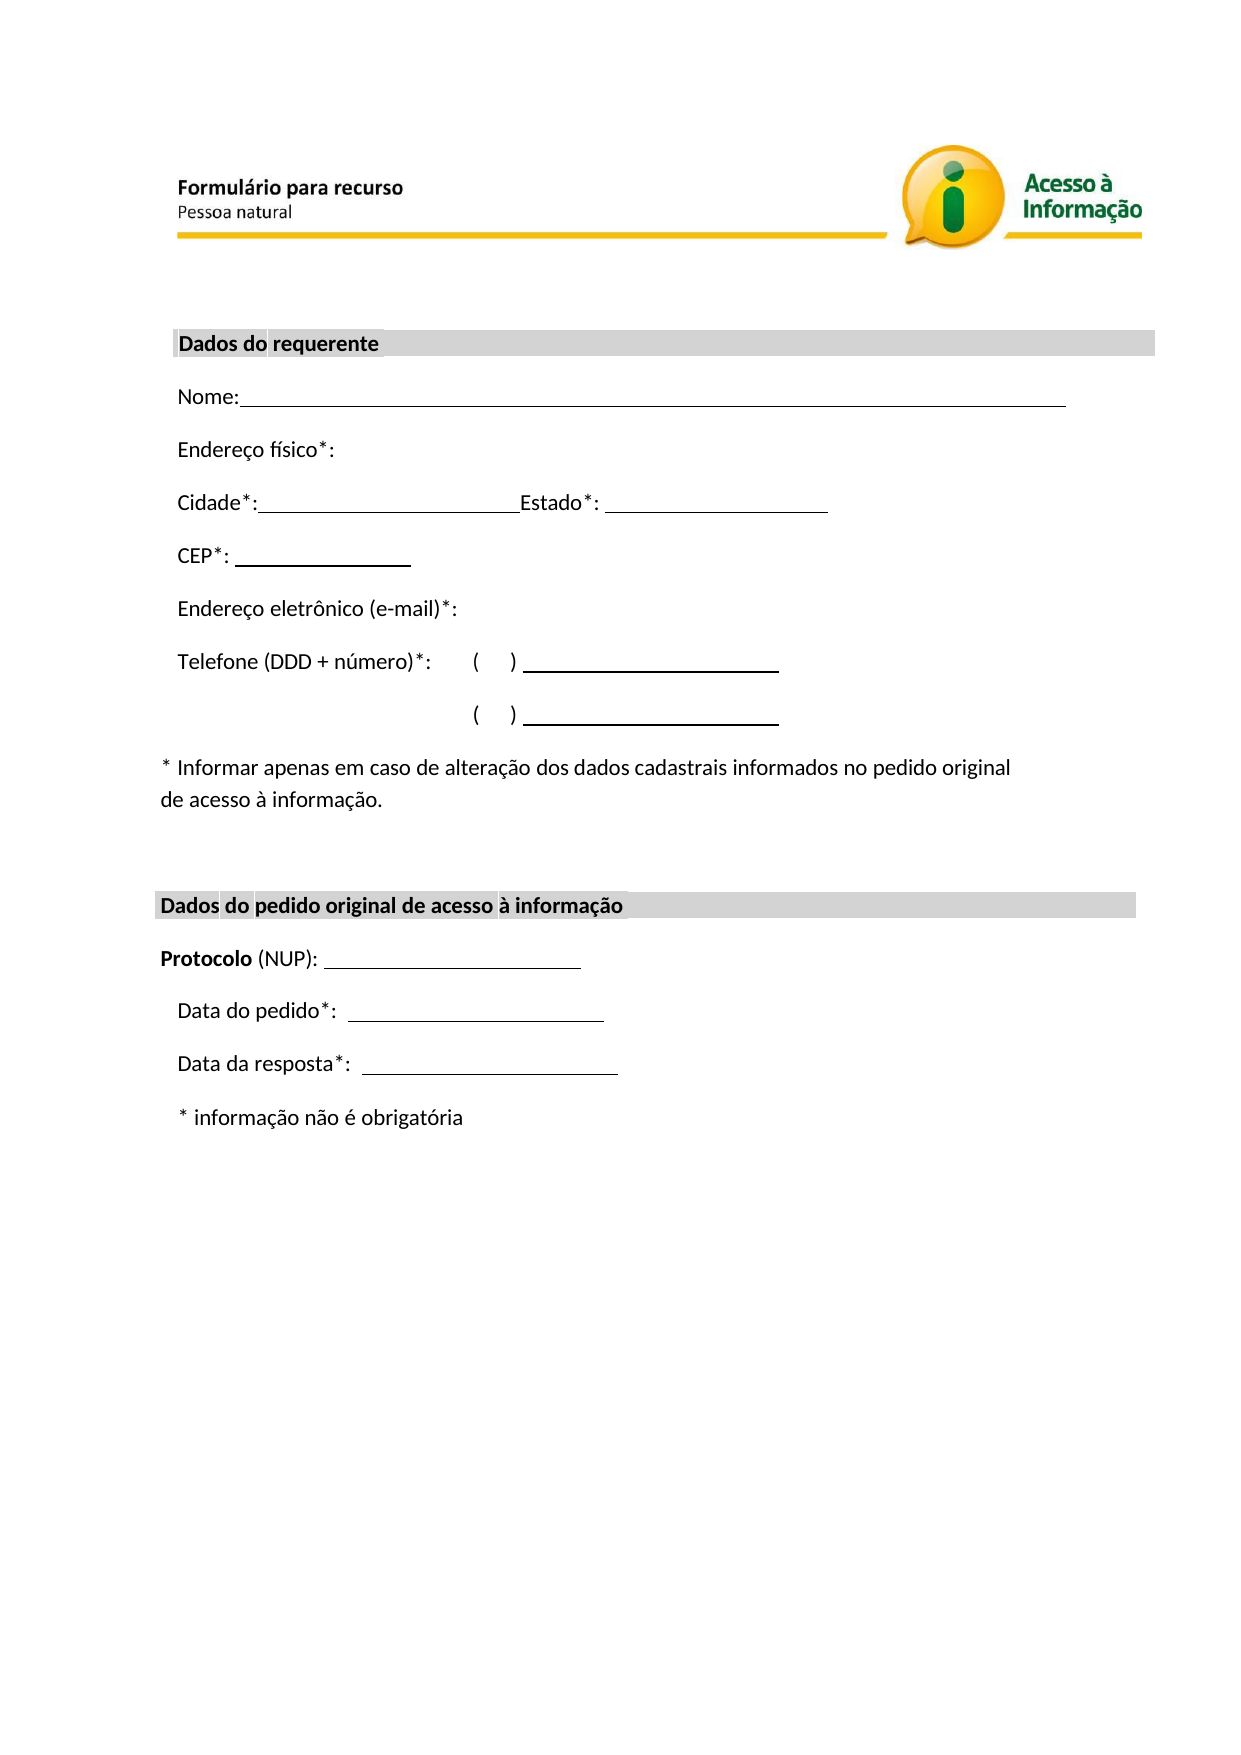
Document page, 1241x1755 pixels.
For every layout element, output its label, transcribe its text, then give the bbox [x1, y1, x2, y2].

text Endereço eletrônico (e-mail)*: [177, 594, 1166, 622]
text Endereço físico*: [177, 435, 1166, 463]
text Nome: [177, 382, 1166, 410]
text Telefone (DDD + número)*: ( ) [177, 647, 1166, 675]
subtitle Dados do pedido original de acesso à informação Protocolo (NUP): [155, 891, 1154, 972]
text * Informar apenas em caso de alteração dos dados cadastrais informados no pedido original de acesso à informação. [160, 753, 1047, 813]
text Cidade*: Estado*: [177, 488, 1166, 516]
text CEP*: [177, 541, 1166, 569]
text ( ) [472, 700, 1166, 728]
text Data do pedido*: [177, 997, 1166, 1024]
subtitle Dados do requerente [173, 329, 1166, 357]
text * informação não é obrigatória [177, 1103, 1166, 1131]
text Data da resposta*: [177, 1049, 1166, 1078]
